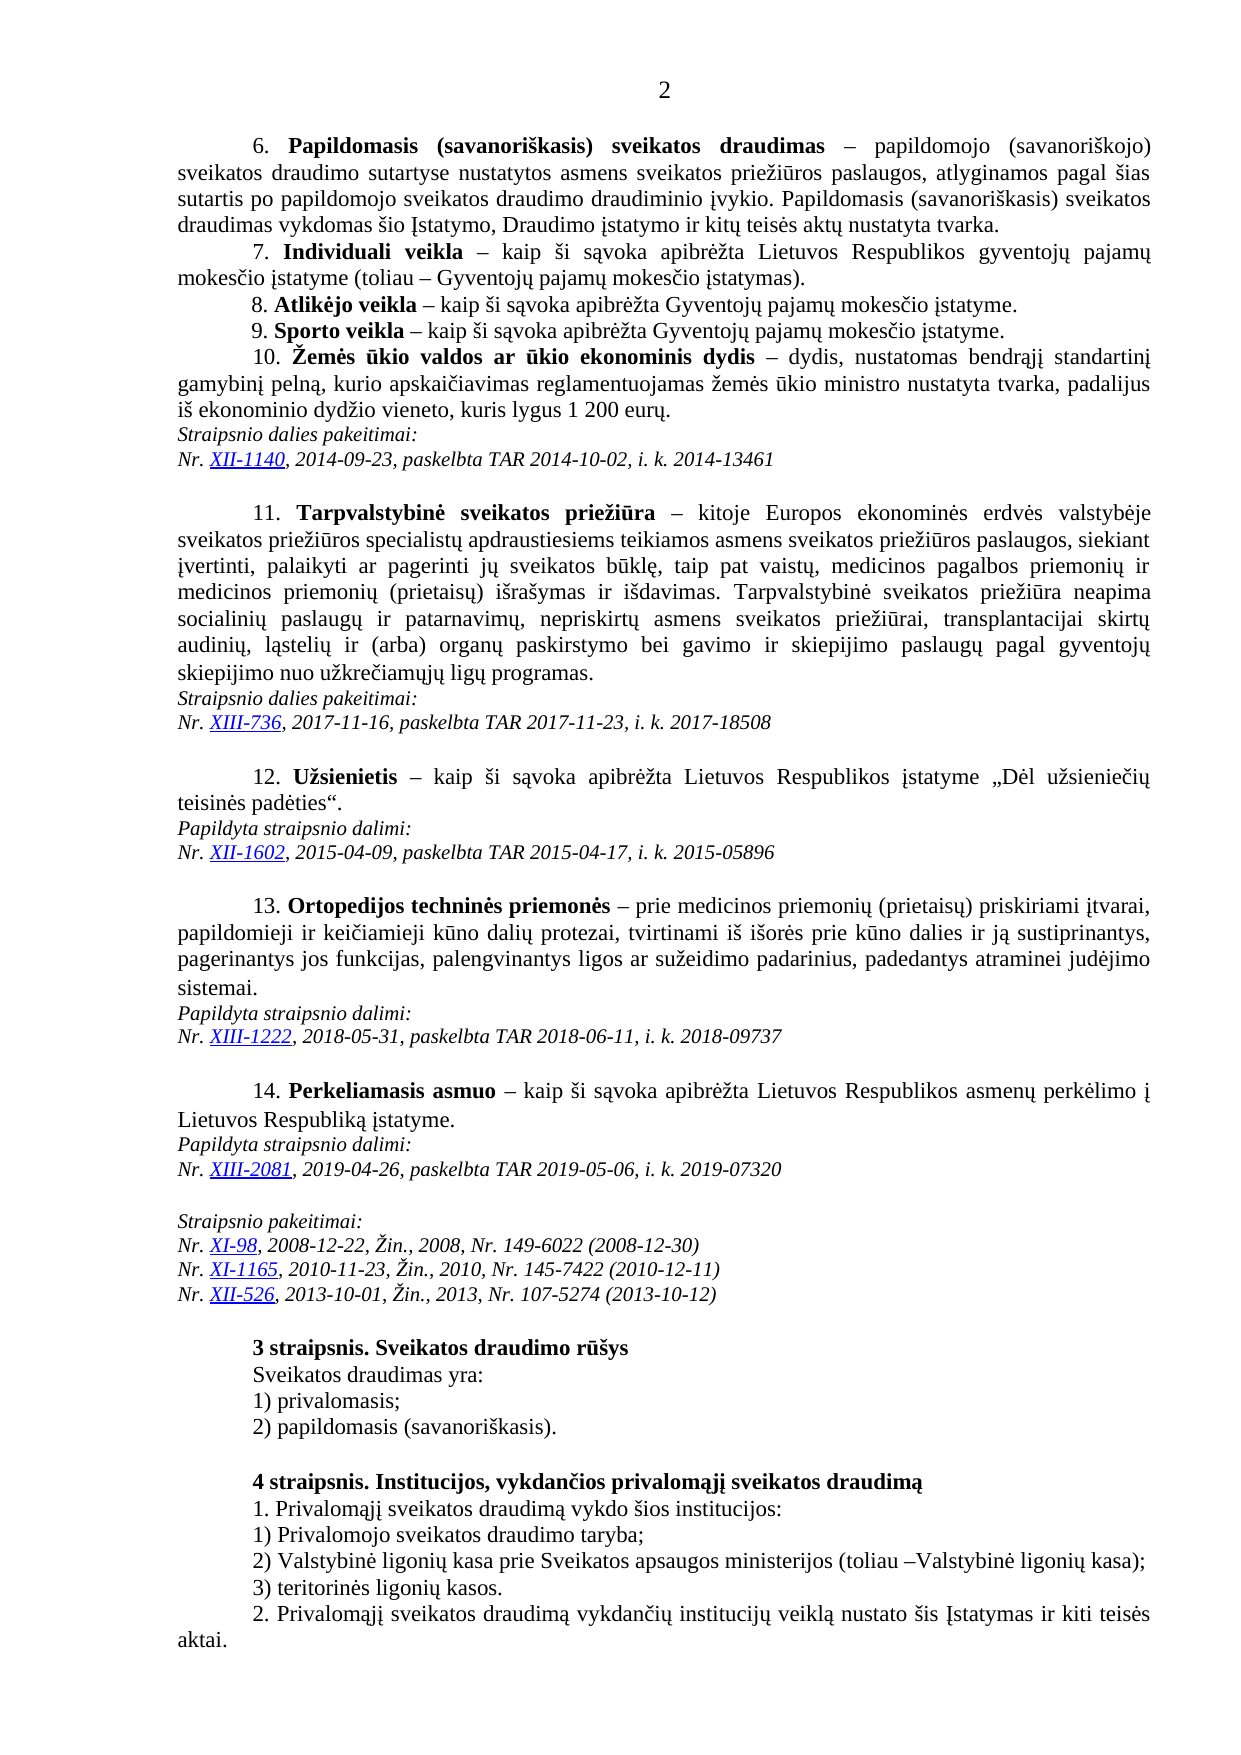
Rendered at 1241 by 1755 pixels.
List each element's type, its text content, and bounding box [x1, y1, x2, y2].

text 14. Perkeliamasis asmuo – kaip ši sąvoka apibrėžta Lietuvos Respublikos asmenų perkėlimo į Lietuvos Respubliką įstatyme. [177, 1077, 1152, 1132]
text 1) privalomasis; [177, 1387, 1152, 1413]
text Nr. XII-1140, 2014-09-23, paskelbta TAR 2014-10-02, i. k. 2014-13461 [177, 446, 1152, 471]
text Nr. XIII-2081, 2019-04-26, paskelbta TAR 2019-05-06, i. k. 2019-07320 [177, 1156, 1152, 1181]
text Straipsnio pakeitimai: [177, 1209, 1152, 1233]
text 8. Atlikėjo veikla – kaip ši sąvoka apibrėžta Gyventojų pajamų mokesčio įstatyme. [177, 291, 1152, 317]
text 4 straipsnis. Institucijos, vykdančios privalomąjį sveikatos draudimą [177, 1468, 1152, 1495]
text Nr. XIII-1222, 2018-05-31, paskelbta TAR 2018-06-11, i. k. 2018-09737 [177, 1024, 1152, 1048]
text Nr. XI-98, 2008-12-22, Žin., 2008, Nr. 149-6022 (2008-12-30) [177, 1233, 1152, 1257]
text 11. Tarpvalstybinė sveikatos priežiūra – kitoje Europos ekonominės erdvės valstybėje sveikatos priežiūros specialistų apdraustiesiems teikiamos asmens sveikatos priežiūros paslaugos, siekiant įvertinti, palaikyti ar pagerinti jų sveikatos būklę, taip pat vaistų, medicinos pagalbos priemonių ir medicinos priemonių (prietaisų) išrašymas ir išdavimas. Tarpvalstybinė sveikatos priežiūra neapima socialinių paslaugų ir patarnavimų, nepriskirtų asmens sveikatos priežiūrai, transplantacijai skirtų audinių, ląstelių ir (arba) organų paskirstymo bei gavimo ir skiepijimo paslaugų pagal gyventojų skiepijimo nuo užkrečiamųjų ligų programas. [177, 499, 1152, 686]
text 2) Valstybinė ligonių kasa prie Sveikatos apsaugos ministerijos (toliau –Valstybinė ligonių kasa); [177, 1547, 1152, 1574]
text Straipsnio dalies pakeitimai: [177, 686, 1152, 710]
text Papildyta straipsnio dalimi: [177, 816, 1152, 840]
text 1) Privalomojo sveikatos draudimo taryba; [177, 1521, 1152, 1547]
text Sveikatos draudimas yra: [177, 1361, 1152, 1387]
text Papildyta straipsnio dalimi: [177, 1132, 1152, 1156]
text 9. Sporto veikla – kaip ši sąvoka apibrėžta Gyventojų pajamų mokesčio įstatyme. [177, 317, 1152, 343]
text Nr. XIII-736, 2017-11-16, paskelbta TAR 2017-11-23, i. k. 2017-18508 [177, 710, 1152, 734]
text Nr. XII-1602, 2015-04-09, paskelbta TAR 2015-04-17, i. k. 2015-05896 [177, 840, 1152, 864]
text 3) teritorinės ligonių kasos. [177, 1574, 1152, 1600]
text Papildyta straipsnio dalimi: [177, 1000, 1152, 1024]
text 13. Ortopedijos techninės priemonės – prie medicinos priemonių (prietaisų) priskiriami įtvarai, papildomieji ir keičiamieji kūno dalių protezai, tvirtinami iš išorės prie kūno dalies ir ją sustiprinantys, pagerinantys jos funkcijas, palengvinantys ligos ar sužeidimo padarinius, padedantys atraminei judėjimo sistemai. [177, 893, 1152, 1000]
text 10. Žemės ūkio valdos ar ūkio ekonominis dydis – dydis, nustatomas bendrąjį standartinį gamybinį pelną, kurio apskaičiavimas reglamentuojamas žemės ūkio ministro nustatyta tvarka, padalijus iš ekonominio dydžio vieneto, kuris lygus 1 200 eurų. [177, 343, 1152, 422]
text Straipsnio dalies pakeitimai: [177, 422, 1152, 446]
text 2) papildomasis (savanoriškasis). [177, 1413, 1152, 1440]
text 7. Individuali veikla – kaip ši sąvoka apibrėžta Lietuvos Respublikos gyventojų pajamų mokesčio įstatyme (toliau – Gyventojų pajamų mokesčio įstatymas). [177, 238, 1152, 291]
text Nr. XII-526, 2013-10-01, Žin., 2013, Nr. 107-5274 (2013-10-12) [177, 1281, 1152, 1306]
text Nr. XI-1165, 2010-11-23, Žin., 2010, Nr. 145-7422 (2010-12-11) [177, 1257, 1152, 1281]
text 6. Papildomasis (savanoriškasis) sveikatos draudimas – papildomojo (savanoriškojo) sveikatos draudimo sutartyse nustatytos asmens sveikatos priežiūros paslaugos, atlyginamos pagal šias sutartis po papildomojo sveikatos draudimo draudiminio įvykio. Papildomasis (savanoriškasis) sveikatos draudimas vykdomas šio Įstatymo, Draudimo įstatymo ir kitų teisės aktų nustatyta tvarka. [177, 132, 1152, 238]
text 1. Privalomąjį sveikatos draudimą vykdo šios institucijos: [177, 1495, 1152, 1521]
text 2. Privalomąjį sveikatos draudimą vykdančių institucijų veiklą nustato šis Įstatymas ir kiti teisės aktai. [177, 1600, 1152, 1653]
text 12. Užsienietis – kaip ši sąvoka apibrėžta Lietuvos Respublikos įstatyme „Dėl užsieniečių teisinės padėties“. [177, 763, 1152, 816]
text 3 straipsnis. Sveikatos draudimo rūšys [177, 1334, 1152, 1361]
